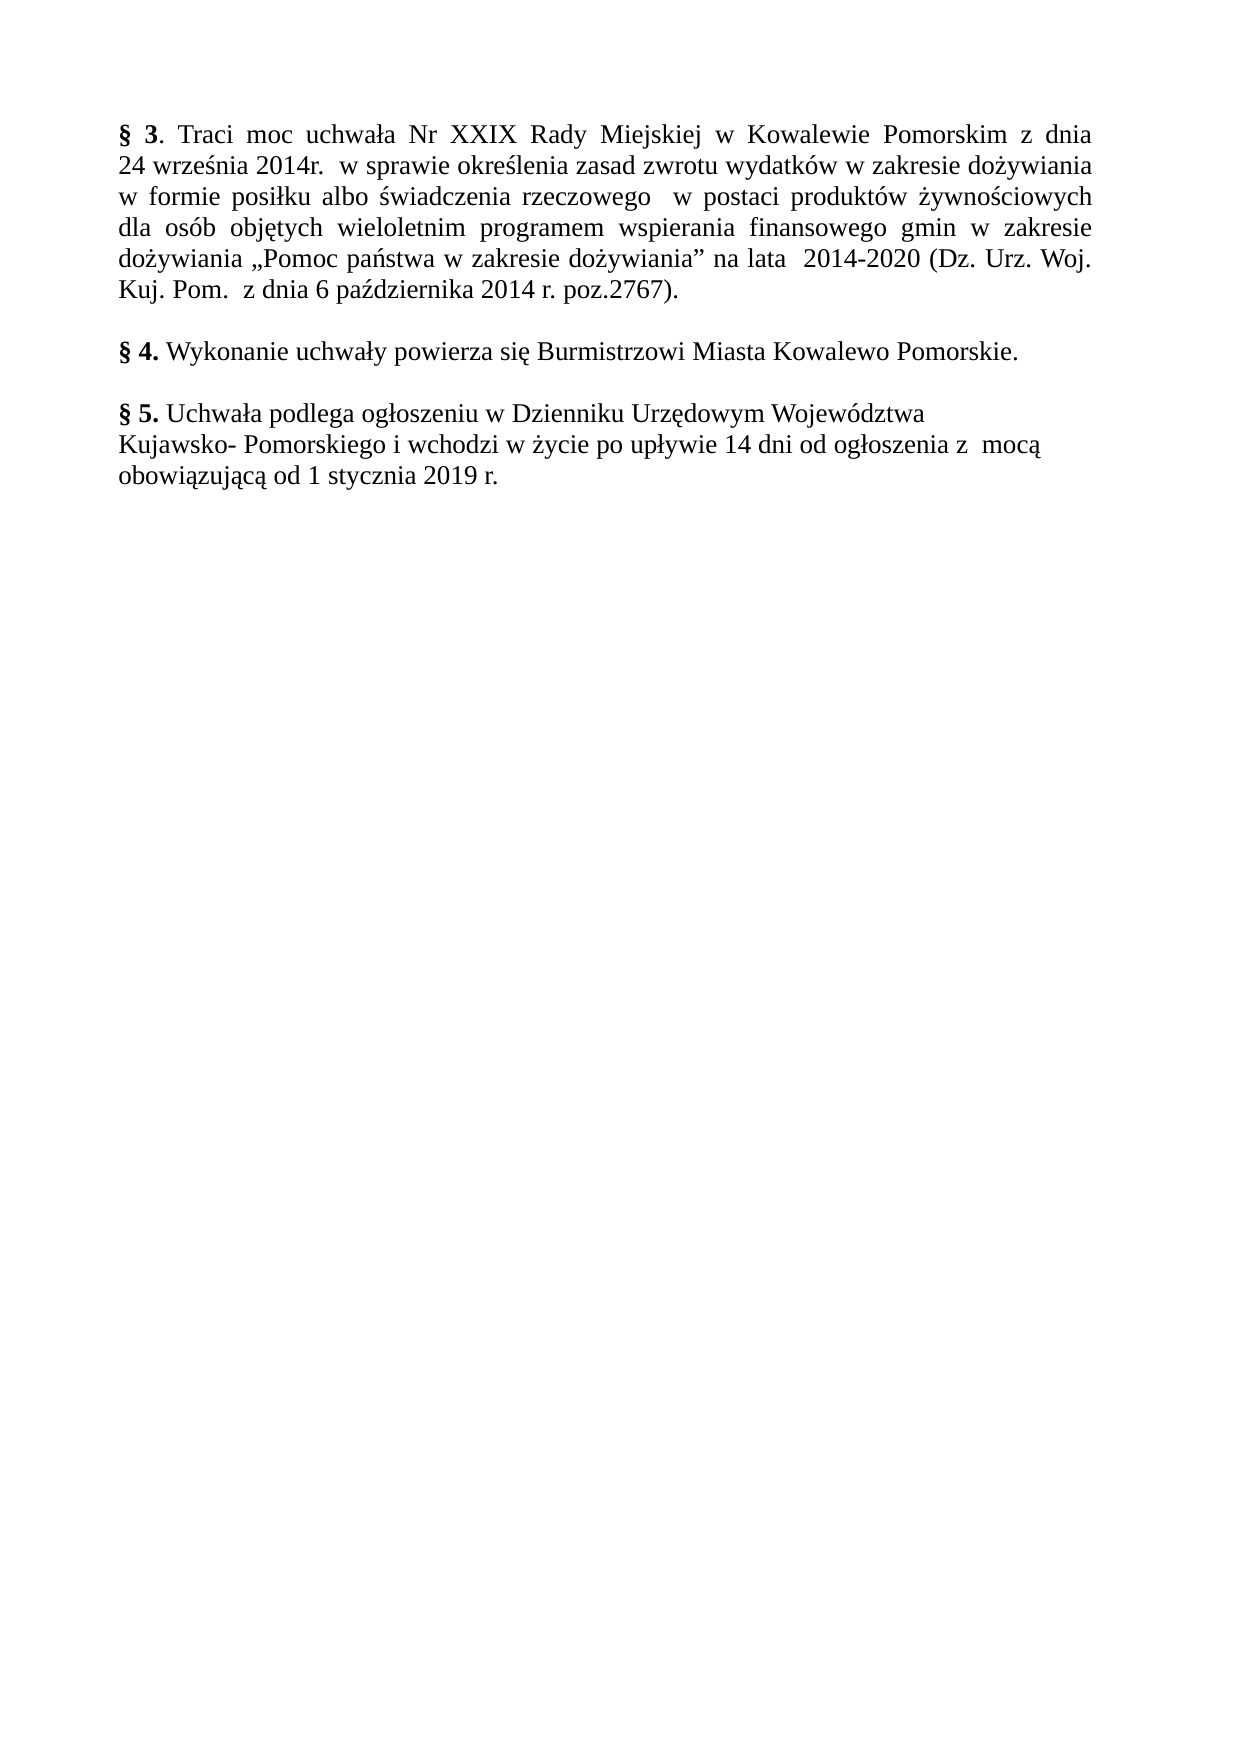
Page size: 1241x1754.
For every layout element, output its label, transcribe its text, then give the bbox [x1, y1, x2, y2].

text § 5. Uchwała podlega ogłoszeniu w Dzienniku Urzędowym Województwa Kujawsko- Pomorskiego i wchodzi w życie po upływie 14 dni od ogłoszenia z mocą obowiązującą od 1 stycznia 2019 r. [118, 397, 1093, 491]
text § 4. Wykonanie uchwały powierza się Burmistrzowi Miasta Kowalewo Pomorskie. [118, 335, 1093, 366]
text § 3. Traci moc uchwała Nr XXIX Rady Miejskiej w Kowalewie Pomorskim z dnia 24 września 2014r. w sprawie określenia zasad zwrotu wydatków w zakresie dożywiania w formie posiłku albo świadczenia rzeczowego w postaci produktów żywnościowych dla osób objętych wieloletnim programem wspierania finansowego gmin w zakresie dożywiania „Pomoc państwa w zakresie dożywiania” na lata 2014-2020 (Dz. Urz. Woj. Kuj. Pom. z dnia 6 października 2014 r. poz.2767). [118, 118, 1093, 304]
